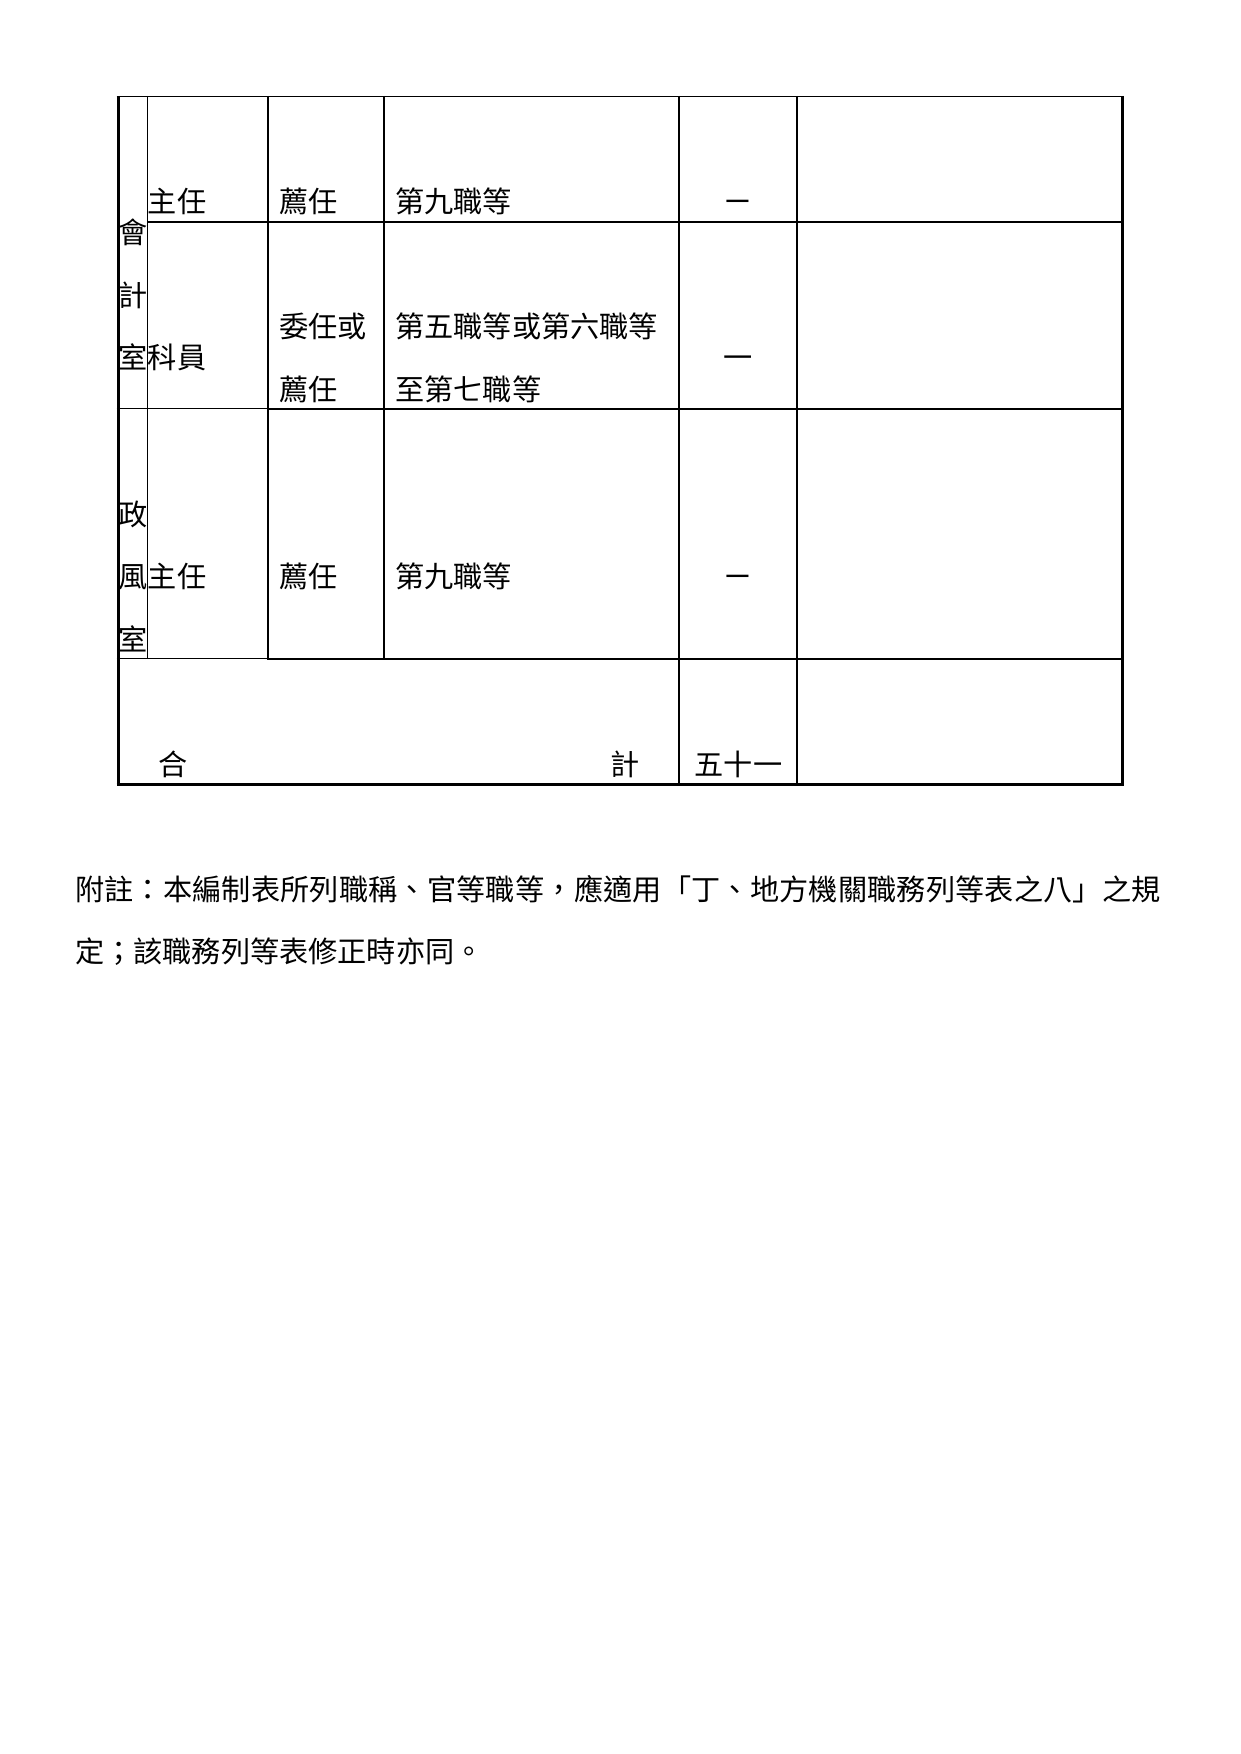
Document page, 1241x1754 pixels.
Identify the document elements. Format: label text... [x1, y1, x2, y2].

table_cell [798, 223, 1121, 408]
table_cell 會計室 [120, 97, 147, 408]
table_cell [798, 660, 1121, 783]
table_cell [798, 410, 1121, 658]
table_cell 政風室 [120, 409, 147, 658]
table_cell 薦任 [269, 97, 383, 221]
table_cell ㄧ [680, 97, 796, 221]
table_cell 五十一 [680, 660, 796, 783]
table_cell 委任或薦任 [269, 223, 383, 408]
table_cell 主任 [148, 409, 267, 658]
table_cell 第五職等或第六職等至第七職等 [385, 223, 678, 408]
table_cell 合 計 [120, 659, 678, 783]
table_cell 薦任 [269, 410, 383, 658]
table_cell 科員 [148, 223, 267, 408]
text 附註：本編制表所列職稱、官等職等，應適用「丁、地方機關職務列等表之八」之規定；該職務列等表修正時亦同。 [75, 846, 1165, 971]
table_cell [798, 97, 1121, 221]
table_cell 主任 [148, 97, 267, 221]
table_cell 第九職等 [385, 97, 678, 221]
table_cell ㄧ [680, 410, 796, 658]
table_cell 第九職等 [385, 410, 678, 658]
table_cell 一 [680, 223, 796, 408]
